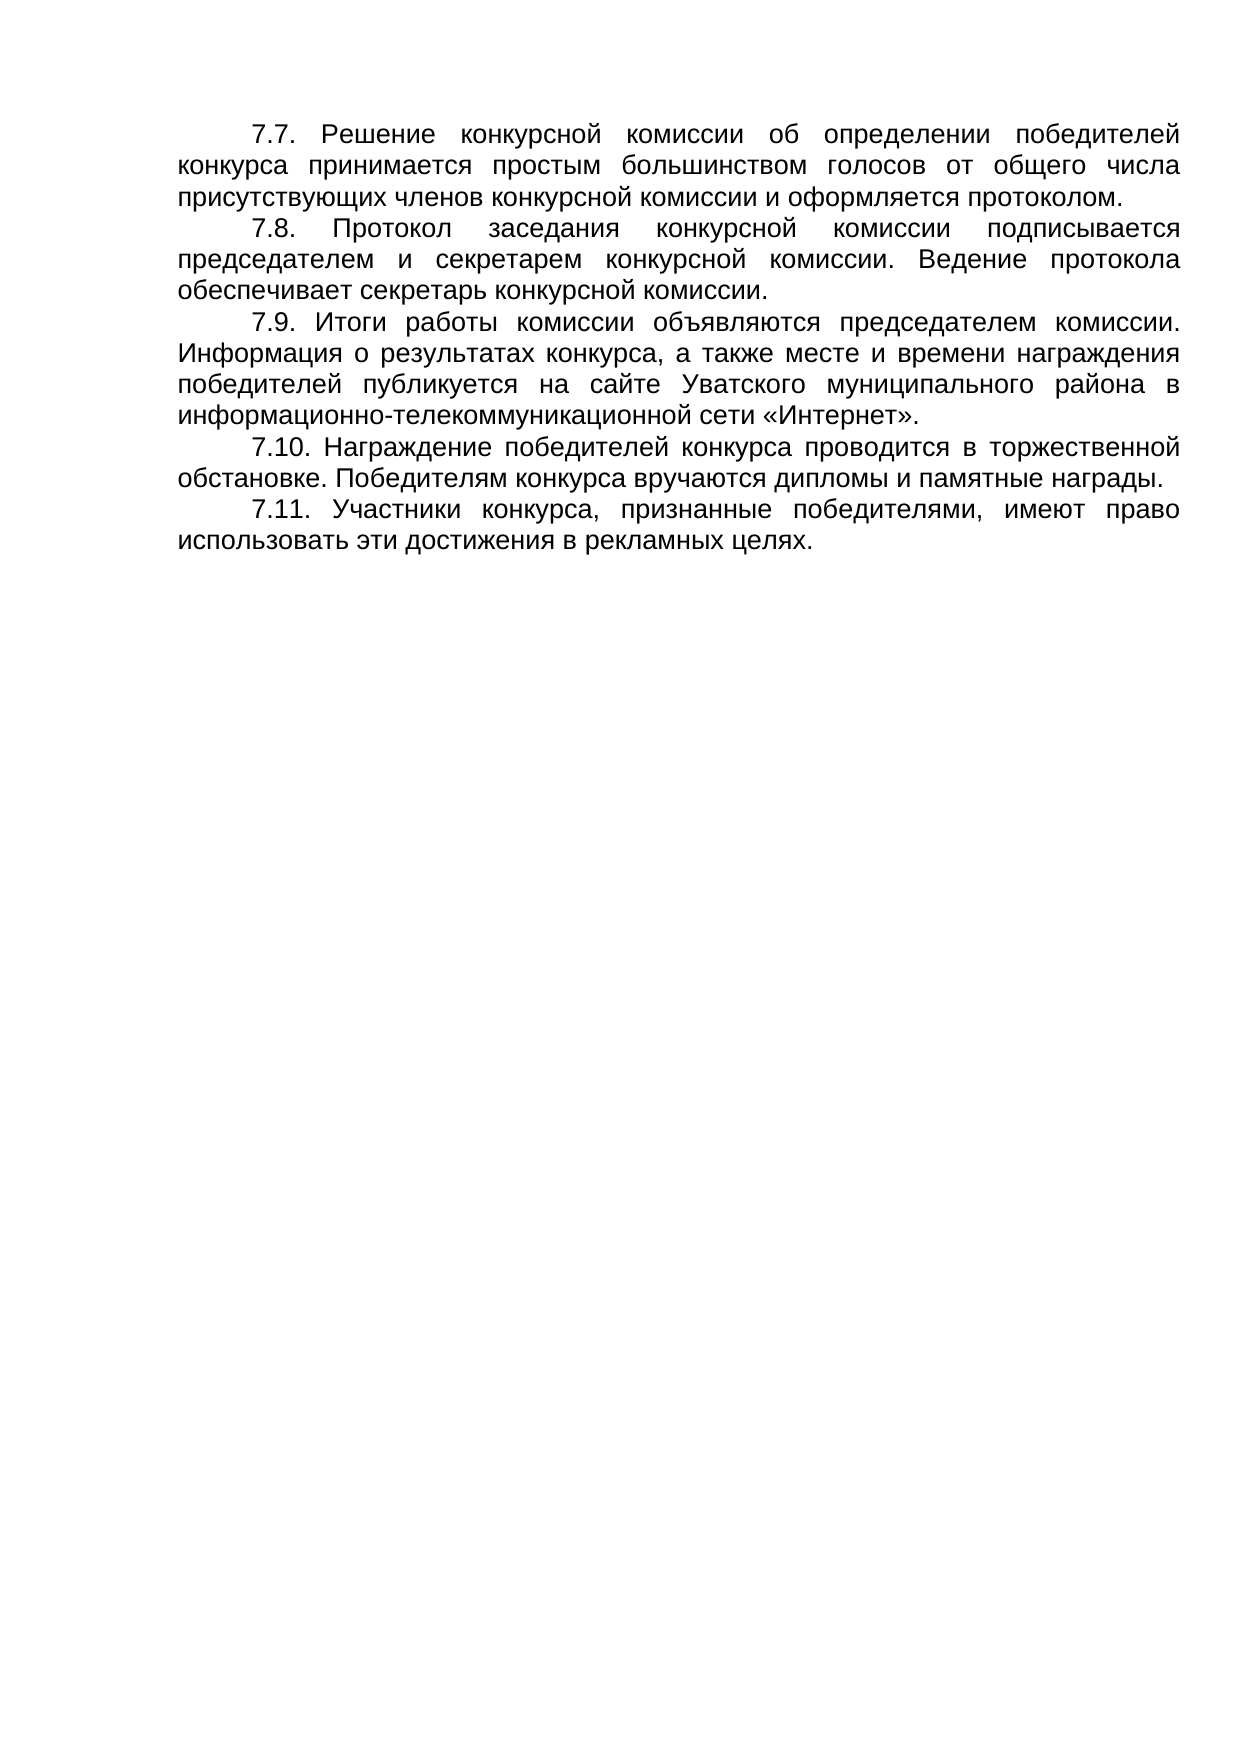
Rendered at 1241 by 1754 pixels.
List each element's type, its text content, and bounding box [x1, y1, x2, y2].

text 7.7. Решение конкурсной комиссии об определении победителей конкурса принимается простым большинством голосов от общего числа присутствующих членов конкурсной комиссии и оформляется протоколом. [177, 118, 1181, 212]
text 7.11. Участники конкурса, признанные победителями, имеют право использовать эти достижения в рекламных целях. [177, 493, 1181, 556]
text 7.8. Протокол заседания конкурсной комиссии подписывается председателем и секретарем конкурсной комиссии. Ведение протокола обеспечивает секретарь конкурсной комиссии. [177, 212, 1181, 306]
text 7.9. Итоги работы комиссии объявляются председателем комиссии. Информация о результатах конкурса, а также месте и времени награждения победителей публикуется на сайте Уватского муниципального района в информационно-телекоммуникационной сети «Интернет». [177, 306, 1181, 431]
text 7.10. Награждение победителей конкурса проводится в торжественной обстановке. Победителям конкурса вручаются дипломы и памятные награды. [177, 431, 1181, 493]
